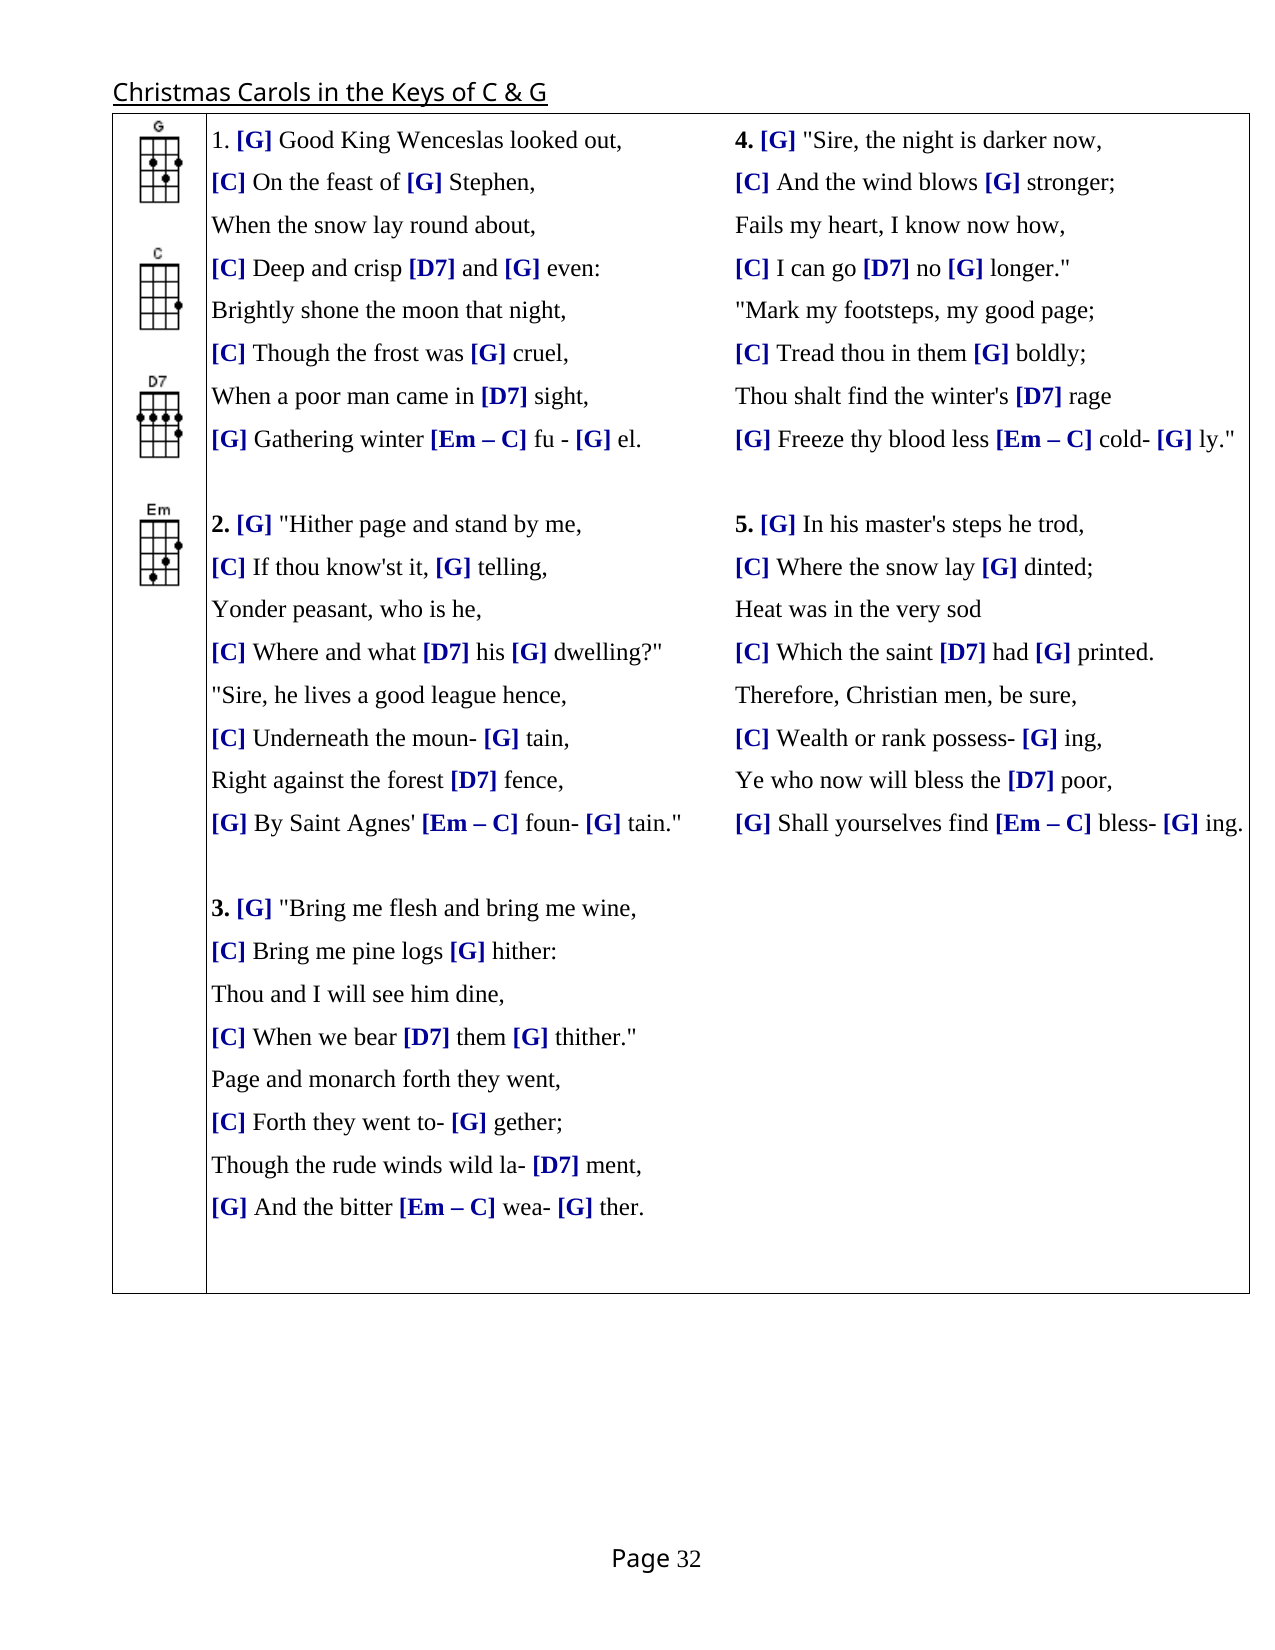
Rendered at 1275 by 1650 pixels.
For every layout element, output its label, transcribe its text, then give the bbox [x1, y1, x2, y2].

picture [121, 118, 197, 219]
picture [121, 246, 197, 346]
picture [121, 501, 197, 602]
table_header [113, 114, 206, 1292]
picture [121, 373, 197, 474]
table_header 1. [G] Good King Wenceslas looked out, [C] On the feast of [G] Stephen, When the snow lay round about, [C] Deep and crisp [D7] and [G] even: Brightly shone the moon that night, [C] Though the frost was [G] cruel, When a poor man came in [D7] sight, [G] Gathering winter [Em – C] fu - [G] el. 2. [G] "Hither page and stand by me, [C] If thou know'st it, [G] telling, Yonder peasant, who is he, [C] Where and what [D7] his [G] dwelling?" "Sire, he lives a good league hence, [C] Underneath the moun- [G] tain, Right against the forest [D7] fence, [G] By Saint Agnes' [Em – C] foun- [G] tain." 3. [G] "Bring me flesh and bring me wine, [C] Bring me pine logs [G] hither: Thou and I will see him dine, [C] When we bear [D7] them [G] thither." Page and monarch forth they went, [C] Forth they went to- [G] gether; Though the rude winds wild la- [D7] ment, [G] And the bitter [Em – C] wea- [G] ther. 4. [G] "Sire, the night is darker now, [C] And the wind blows [G] stronger; Fails my heart, I know now how, [C] I can go [D7] no [G] longer." "Mark my footsteps, my good page; [C] Tread thou in them [G] boldly; Thou shalt find the winter's [D7] rage [G] Freeze thy blood less [Em – C] cold- [G] ly." 5. [G] In his master's steps he trod, [C] Where the snow lay [G] dinted; Heat was in the very sod [C] Which the saint [D7] had [G] printed. Therefore, Christian men, be sure, [C] Wealth or rank possess- [G] ing, Ye who now will bless the [D7] poor, [G] Shall yourselves find [Em – C] bless- [G] ing. [207, 114, 1249, 1292]
